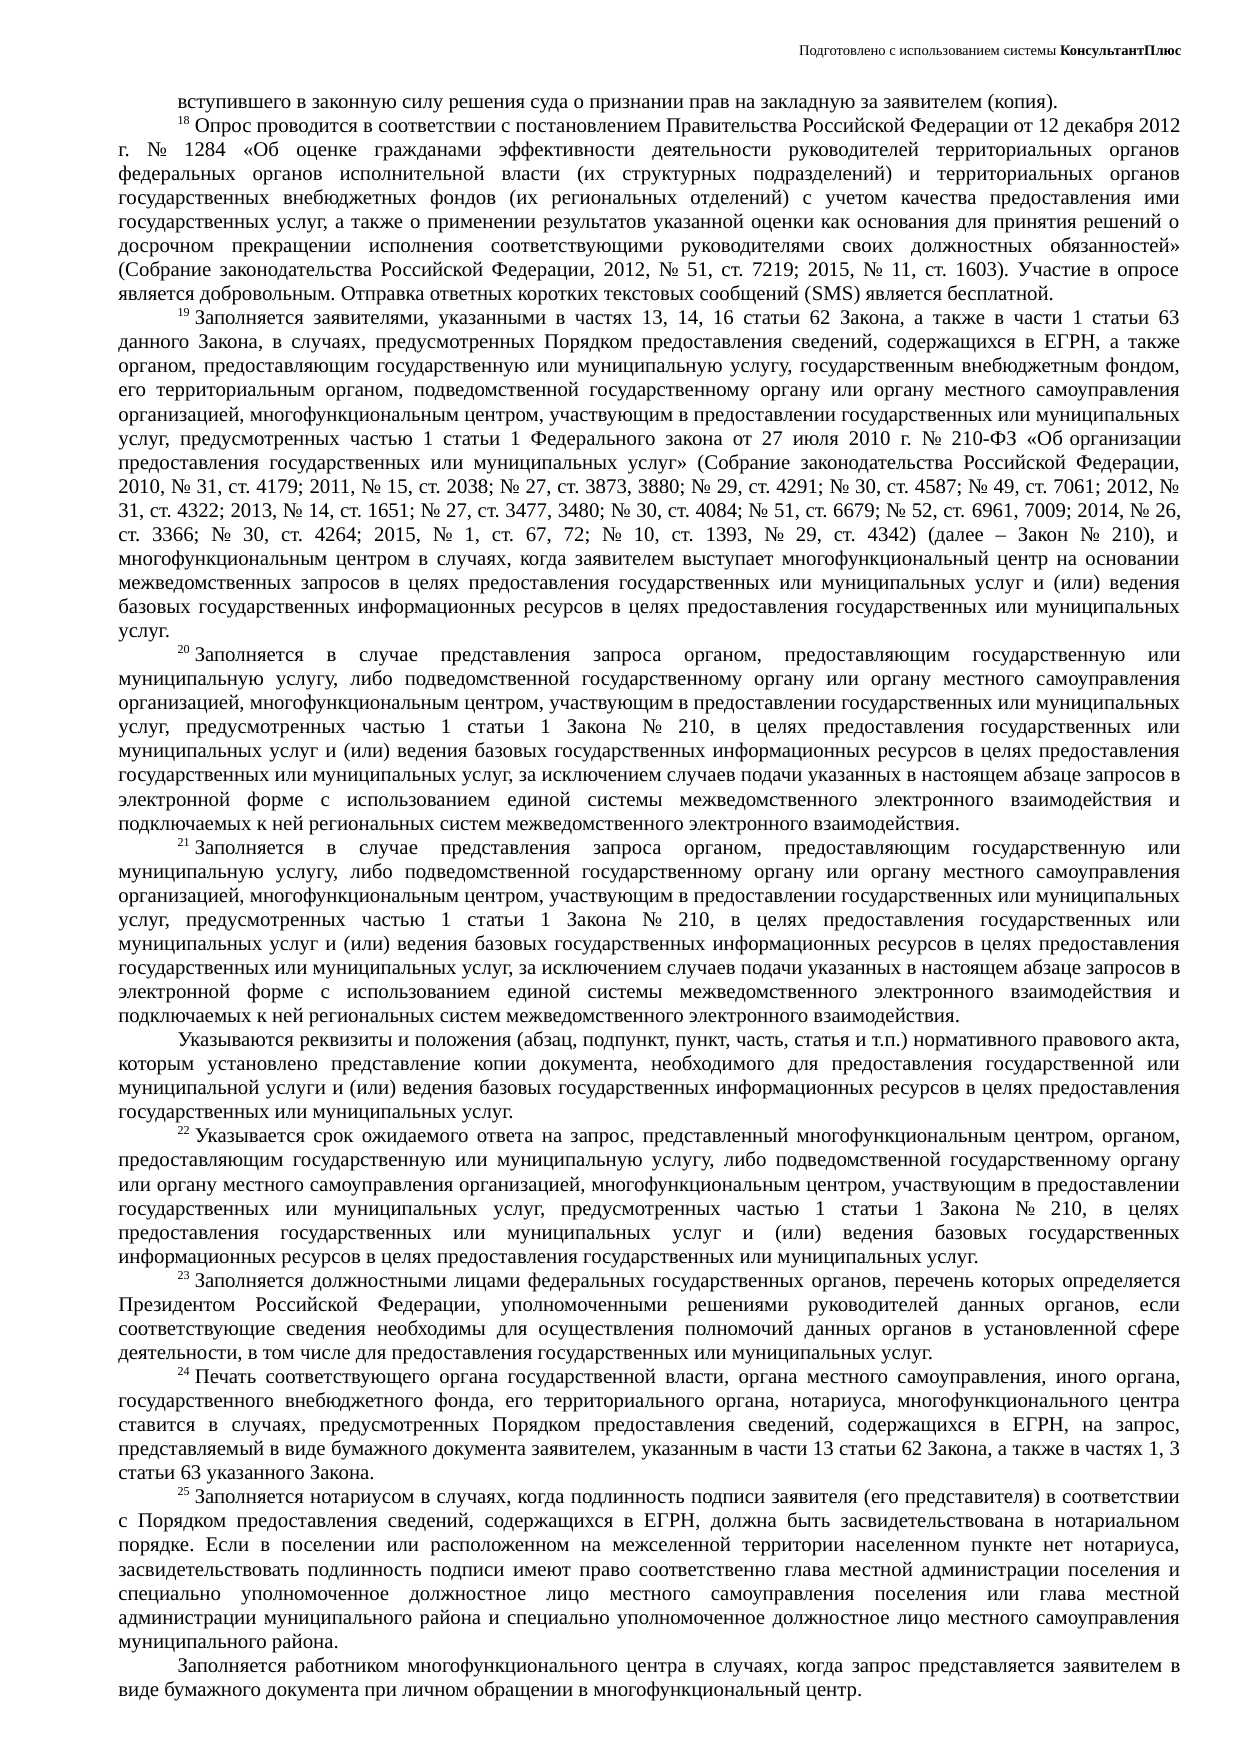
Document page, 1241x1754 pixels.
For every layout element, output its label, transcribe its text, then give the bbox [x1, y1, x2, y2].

text 23 Заполняется должностными лицами федеральных государственных органов, перечень которых определяется Президентом Российской Федерации, уполномоченными решениями руководителей данных органов, если соответствующие сведения необходимы для осуществления полномочий данных органов в установленной сфере деятельности, в том числе для предоставления государственных или муниципальных услуг. [118, 1268, 1181, 1364]
text 18 Опрос проводится в соответствии с постановлением Правительства Российской Федерации от 12 декабря 2012 г. № 1284 «Об оценке гражданами эффективности деятельности руководителей территориальных органов федеральных органов исполнительной власти (их структурных подразделений) и территориальных органов государственных внебюджетных фондов (их региональных отделений) с учетом качества предоставления ими государственных услуг, а также о применении результатов указанной оценки как основания для принятия решений о досрочном прекращении исполнения соответствующими руководителями своих должностных обязанностей» (Собрание законодательства Российской Федерации, 2012, № 51, ст. 7219; 2015, № 11, ст. 1603). Участие в опросе является добровольным. Отправка ответных коротких текстовых сообщений (SMS) является бесплатной. [118, 113, 1181, 305]
text 20 Заполняется в случае представления запроса органом, предоставляющим государственную или муниципальную услугу, либо подведомственной государственному органу или органу местного самоуправления организацией, многофункциональным центром, участвующим в предоставлении государственных или муниципальных услуг, предусмотренных частью 1 статьи 1 Закона № 210, в целях предоставления государственных или муниципальных услуг и (или) ведения базовых государственных информационных ресурсов в целях предоставления государственных или муниципальных услуг, за исключением случаев подачи указанных в настоящем абзаце запросов в электронной форме с использованием единой системы межведомственного электронного взаимодействия и подключаемых к ней региональных систем межведомственного электронного взаимодействия. [118, 642, 1181, 834]
text 19 Заполняется заявителями, указанными в частях 13, 14, 16 статьи 62 Закона, а также в части 1 статьи 63 данного Закона, в случаях, предусмотренных Порядком предоставления сведений, содержащихся в ЕГРН, а также органом, предоставляющим государственную или муниципальную услугу, государственным внебюджетным фондом, его территориальным органом, подведомственной государственному органу или органу местного самоуправления организацией, многофункциональным центром, участвующим в предоставлении государственных или муниципальных услуг, предусмотренных частью 1 статьи 1 Федерального закона от 27 июля 2010 г. № 210-ФЗ «Об организации предоставления государственных или муниципальных услуг» (Собрание законодательства Российской Федерации, 2010, № 31, ст. 4179; 2011, № 15, ст. 2038; № 27, ст. 3873, 3880; № 29, ст. 4291; № 30, ст. 4587; № 49, ст. 7061; 2012, № 31, ст. 4322; 2013, № 14, ст. 1651; № 27, ст. 3477, 3480; № 30, ст. 4084; № 51, ст. 6679; № 52, ст. 6961, 7009; 2014, № 26, ст. 3366; № 30, ст. 4264; 2015, № 1, ст. 67, 72; № 10, ст. 1393, № 29, ст. 4342) (далее – Закон № 210), и многофункциональным центром в случаях, когда заявителем выступает многофункциональный центр на основании межведомственных запросов в целях предоставления государственных или муниципальных услуг и (или) ведения базовых государственных информационных ресурсов в целях предоставления государственных или муниципальных услуг. [118, 305, 1181, 642]
text 25 Заполняется нотариусом в случаях, когда подлинность подписи заявителя (его представителя) в соответствии с Порядком предоставления сведений, содержащихся в ЕГРН, должна быть засвидетельствована в нотариальном порядке. Если в поселении или расположенном на межселенной территории населенном пункте нет нотариуса, засвидетельствовать подлинность подписи имеют право соответственно глава местной администрации поселения и специально уполномоченное должностное лицо местного самоуправления поселения или глава местной администрации муниципального района и специально уполномоченное должностное лицо местного самоуправления муниципального района. [118, 1484, 1181, 1653]
text 22 Указывается срок ожидаемого ответа на запрос, представленный многофункциональным центром, органом, предоставляющим государственную или муниципальную услугу, либо подведомственной государственному органу или органу местного самоуправления организацией, многофункциональным центром, участвующим в предоставлении государственных или муниципальных услуг, предусмотренных частью 1 статьи 1 Закона № 210, в целях предоставления государственных или муниципальных услуг и (или) ведения базовых государственных информационных ресурсов в целях предоставления государственных или муниципальных услуг. [118, 1123, 1181, 1268]
text вступившего в законную силу решения суда о признании прав на закладную за заявителем (копия). [118, 89, 1181, 113]
text Указываются реквизиты и положения (абзац, подпункт, пункт, часть, статья и т.п.) нормативного правового акта, которым установлено представление копии документа, необходимого для предоставления государственной или муниципальной услуги и (или) ведения базовых государственных информационных ресурсов в целях предоставления государственных или муниципальных услуг. [118, 1027, 1181, 1123]
text 24 Печать соответствующего органа государственной власти, органа местного самоуправления, иного органа, государственного внебюджетного фонда, его территориального органа, нотариуса, многофункционального центра ставится в случаях, предусмотренных Порядком предоставления сведений, содержащихся в ЕГРН, на запрос, представляемый в виде бумажного документа заявителем, указанным в части 13 статьи 62 Закона, а также в частях 1, 3 статьи 63 указанного Закона. [118, 1364, 1181, 1484]
text 21 Заполняется в случае представления запроса органом, предоставляющим государственную или муниципальную услугу, либо подведомственной государственному органу или органу местного самоуправления организацией, многофункциональным центром, участвующим в предоставлении государственных или муниципальных услуг, предусмотренных частью 1 статьи 1 Закона № 210, в целях предоставления государственных или муниципальных услуг и (или) ведения базовых государственных информационных ресурсов в целях предоставления государственных или муниципальных услуг, за исключением случаев подачи указанных в настоящем абзаце запросов в электронной форме с использованием единой системы межведомственного электронного взаимодействия и подключаемых к ней региональных систем межведомственного электронного взаимодействия. [118, 834, 1181, 1027]
text Заполняется работником многофункционального центра в случаях, когда запрос представляется заявителем в виде бумажного документа при личном обращении в многофункциональный центр. [118, 1653, 1181, 1701]
